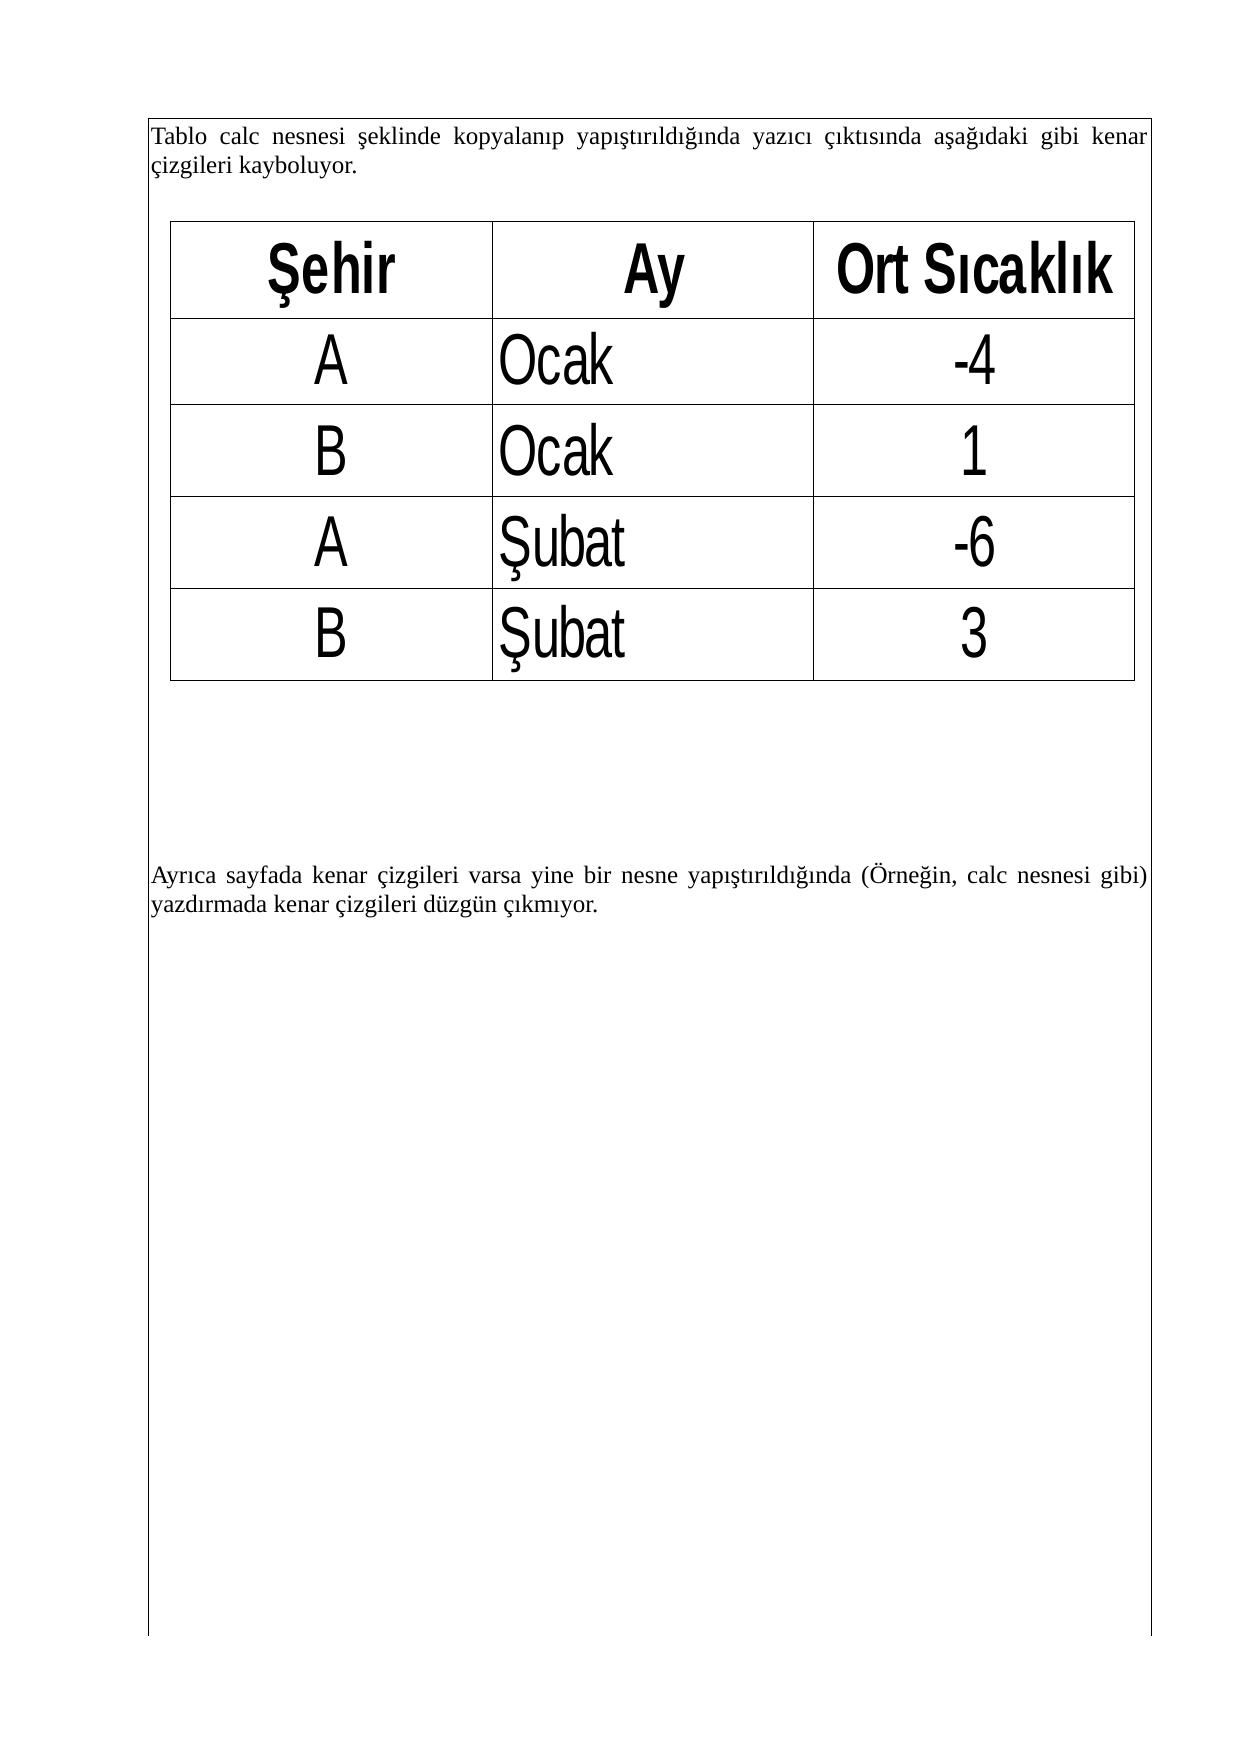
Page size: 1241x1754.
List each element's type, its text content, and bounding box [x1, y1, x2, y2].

text Ayrıca sayfada kenar çizgileri varsa yine bir nesne yapıştırıldığında (Örneğin, calc nesnesi gibi) yazdırmada kenar çizgileri düzgün çıkmıyor. [151, 861, 1149, 918]
text Tablo calc nesnesi şeklinde kopyalanıp yapıştırıldığında yazıcı çıktısında aşağıdaki gibi kenar çizgileri kayboluyor. [151, 121, 1149, 179]
